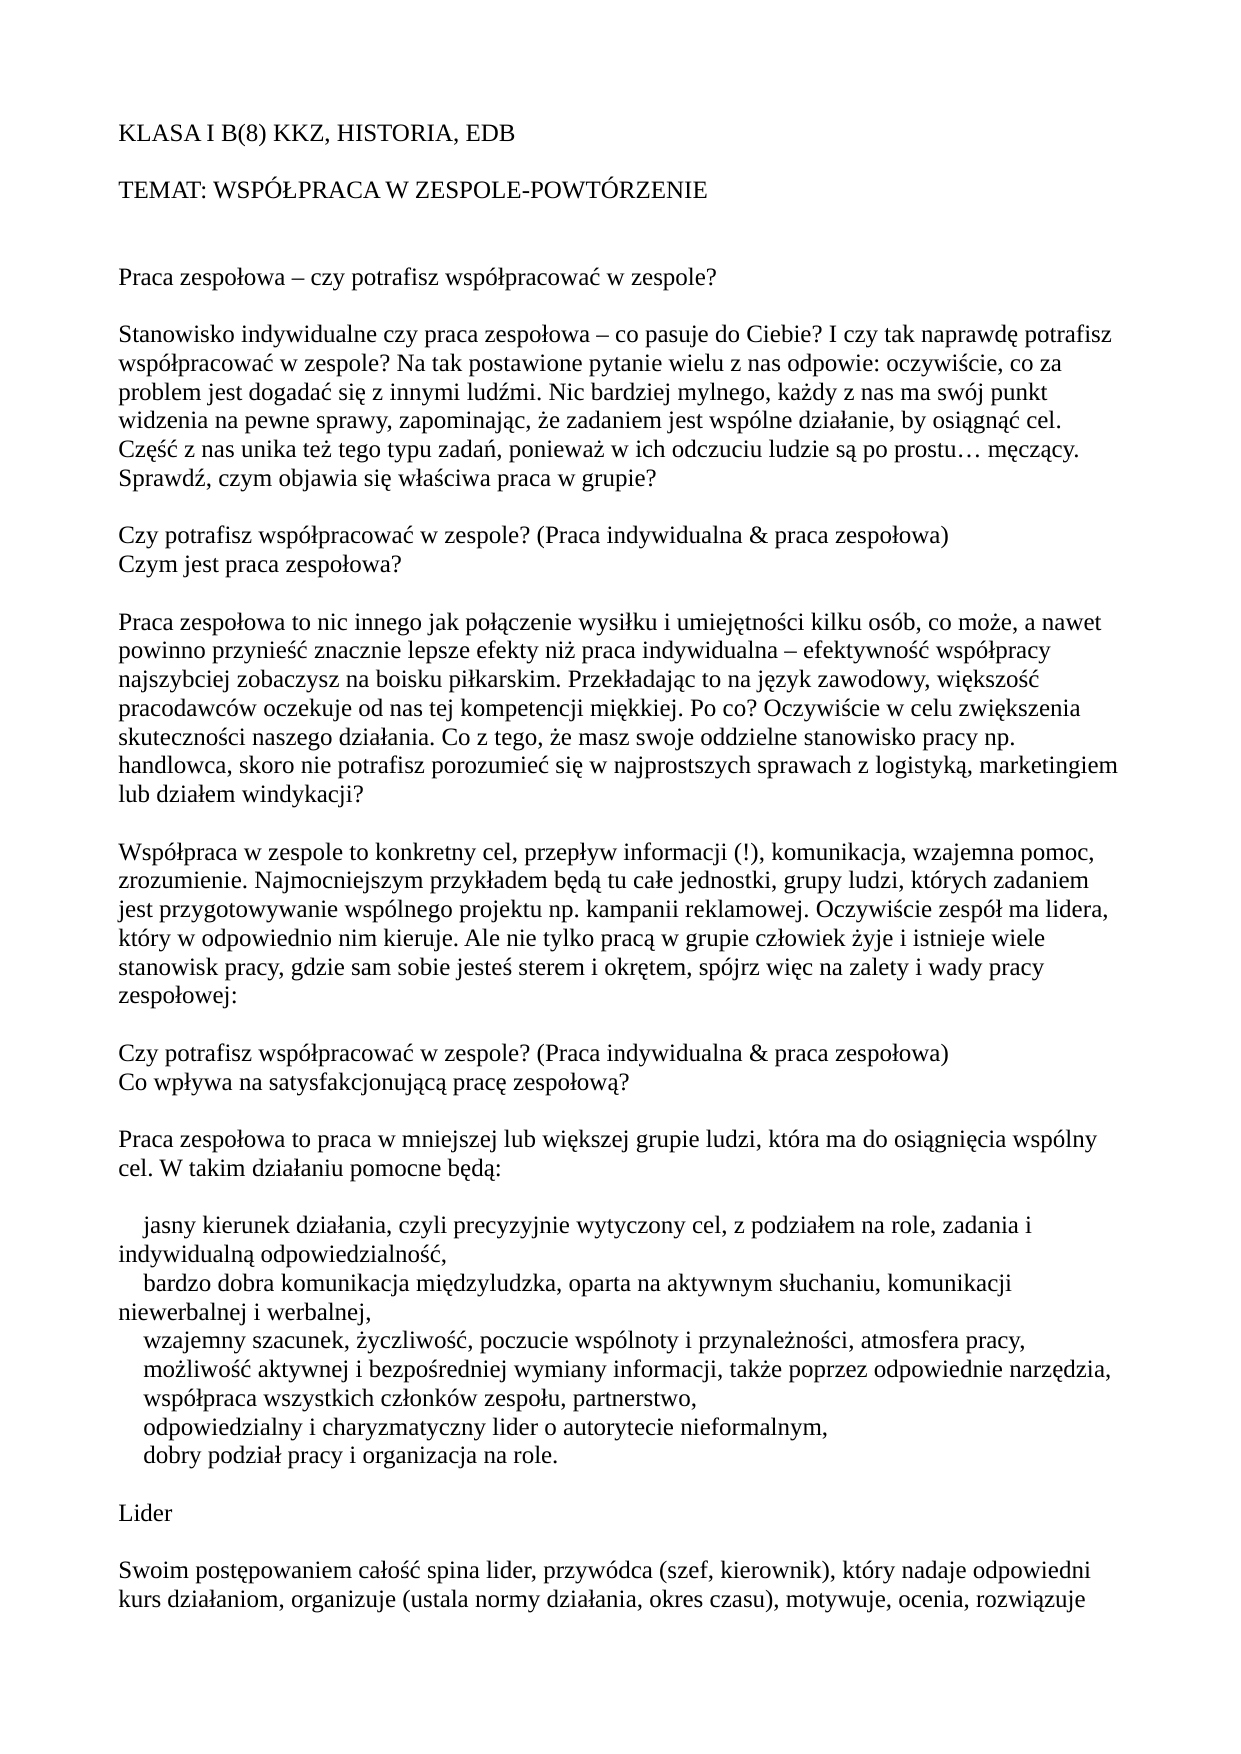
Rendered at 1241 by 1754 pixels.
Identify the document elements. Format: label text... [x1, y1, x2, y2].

text możliwość aktywnej i bezpośredniej wymiany informacji, także poprzez odpowiednie narzędzia, [118, 1354, 1122, 1383]
text Praca zespołowa to nic innego jak połączenie wysiłku i umiejętności kilku osób, co może, a nawet powinno przynieść znacznie lepsze efekty niż praca indywidualna – efektywność współpracy najszybciej zobaczysz na boisku piłkarskim. Przekładając to na język zawodowy, większość pracodawców oczekuje od nas tej kompetencji miękkiej. Po co? Oczywiście w celu zwiększenia skuteczności naszego działania. Co z tego, że masz swoje oddzielne stanowisko pracy np. handlowca, skoro nie potrafisz porozumieć się w najprostszych sprawach z logistyką, marketingiem lub działem windykacji? [118, 607, 1122, 808]
text odpowiedzialny i charyzmatyczny lider o autorytecie nieformalnym, [118, 1412, 1122, 1441]
text TEMAT: WSPÓŁPRACA W ZESPOLE-POWTÓRZENIE [118, 176, 1122, 204]
text Współpraca w zespole to konkretny cel, przepływ informacji (!), komunikacja, wzajemna pomoc, zrozumienie. Najmocniejszym przykładem będą tu całe jednostki, grupy ludzi, których zadaniem jest przygotowywanie wspólnego projektu np. kampanii reklamowej. Oczywiście zespół ma lidera, który w odpowiednio nim kieruje. Ale nie tylko pracą w grupie człowiek żyje i istnieje wiele stanowisk pracy, gdzie sam sobie jesteś sterem i okrętem, spójrz więc na zalety i wady pracy zespołowej: [118, 837, 1122, 1009]
text Lider [118, 1498, 1122, 1527]
text współpraca wszystkich członków zespołu, partnerstwo, [118, 1383, 1122, 1412]
text wzajemny szacunek, życzliwość, poczucie wspólnoty i przynależności, atmosfera pracy, [118, 1326, 1122, 1354]
text Praca zespołowa – czy potrafisz współpracować w zespole? [118, 262, 1122, 291]
text Swoim postępowaniem całość spina lider, przywódca (szef, kierownik), który nadaje odpowiedni kurs działaniom, organizuje (ustala normy działania, okres czasu), motywuje, ocenia, rozwiązuje [118, 1556, 1122, 1613]
text jasny kierunek działania, czyli precyzyjnie wytyczony cel, z podziałem na role, zadania i indywidualną odpowiedzialność, [118, 1211, 1122, 1268]
text dobry podział pracy i organizacja na role. [118, 1441, 1122, 1469]
text Czy potrafisz współpracować w zespole? (Praca indywidualna & praca zespołowa) [118, 1038, 1122, 1067]
text bardzo dobra komunikacja międzyludzka, oparta na aktywnym słuchaniu, komunikacji niewerbalnej i werbalnej, [118, 1268, 1122, 1326]
text Praca zespołowa to praca w mniejszej lub większej grupie ludzi, która ma do osiągnięcia wspólny cel. W takim działaniu pomocne będą: [118, 1124, 1122, 1182]
text Stanowisko indywidualne czy praca zespołowa – co pasuje do Ciebie? I czy tak naprawdę potrafisz współpracować w zespole? Na tak postawione pytanie wielu z nas odpowie: oczywiście, co za problem jest dogadać się z innymi ludźmi. Nic bardziej mylnego, każdy z nas ma swój punkt widzenia na pewne sprawy, zapominając, że zadaniem jest wspólne działanie, by osiągnąć cel. Część z nas unika też tego typu zadań, ponieważ w ich odczuciu ludzie są po prostu… męczący. Sprawdź, czym objawia się właściwa praca w grupie? [118, 319, 1122, 492]
text Czym jest praca zespołowa? [118, 549, 1122, 578]
text Czy potrafisz współpracować w zespole? (Praca indywidualna & praca zespołowa) [118, 521, 1122, 549]
text KLASA I B(8) KKZ, HISTORIA, EDB [118, 118, 1122, 147]
text Co wpływa na satysfakcjonującą pracę zespołową? [118, 1067, 1122, 1096]
